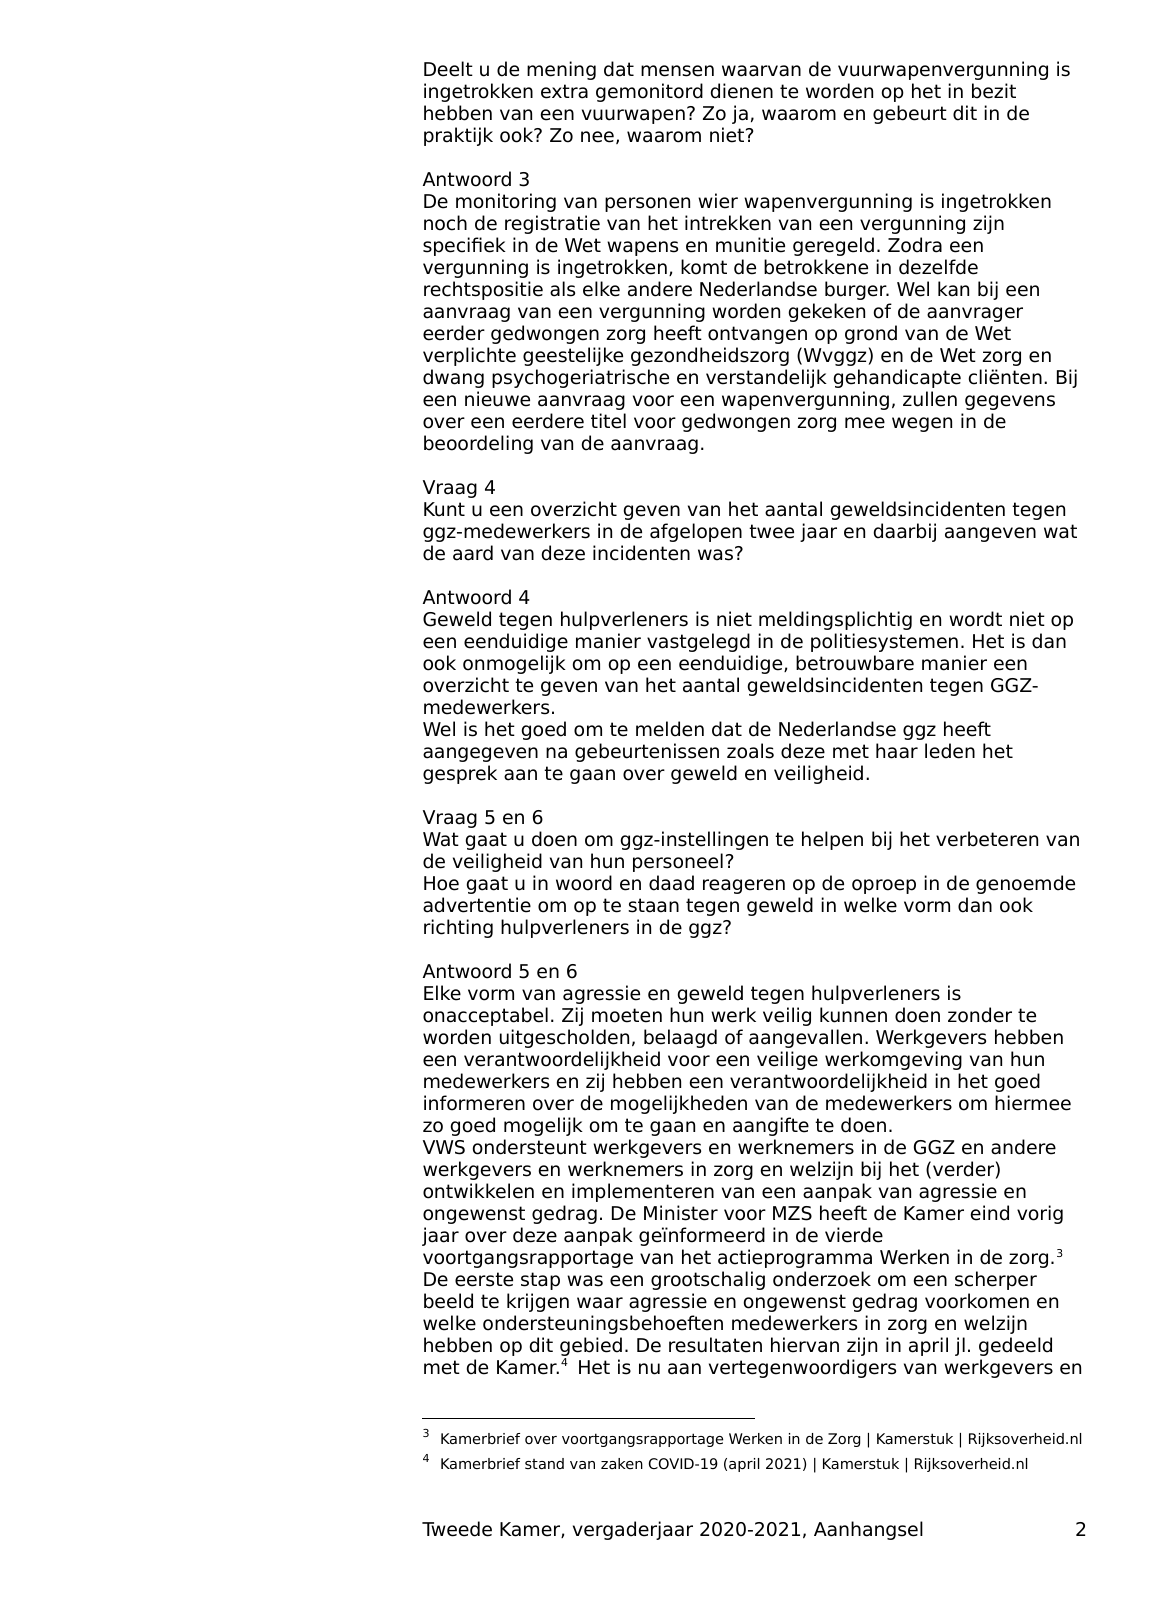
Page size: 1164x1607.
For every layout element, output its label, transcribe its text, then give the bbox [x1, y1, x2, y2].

text Kunt u een overzicht geven van het aantal geweldsincidenten tegen ggz-medewerkers in de afgelopen twee jaar en daarbij aangeven wat de aard van deze incidenten was? [422, 499, 1087, 565]
text De eerste stap was een grootschalig onderzoek om een scherper beeld te krijgen waar agressie en ongewenst gedrag voorkomen en welke ondersteuningsbehoeften medewerkers in zorg en welzijn hebben op dit gebied. De resultaten hiervan zijn in april jl. gedeeld met de Kamer. Het is nu aan vertegenwoordigers van werkgevers en [422, 1269, 1087, 1379]
text Kamerbrief stand van zaken COVID-19 (april 2021) | Kamerstuk | Rijksoverheid.nl [422, 1452, 1087, 1474]
text Antwoord 3 [422, 169, 1087, 191]
text Deelt u de mening dat mensen waarvan de vuurwapenvergunning is ingetrokken extra gemonitord dienen te worden op het in bezit hebben van een vuurwapen? Zo ja, waarom en gebeurt dit in de praktijk ook? Zo nee, waarom niet? [422, 59, 1087, 147]
text Kamerbrief over voortgangsrapportage Werken in de Zorg | Kamerstuk | Rijksoverheid.nl [422, 1427, 1087, 1449]
text Geweld tegen hulpverleners is niet meldingsplichtig en wordt niet op een eenduidige manier vastgelegd in de politiesystemen. Het is dan ook onmogelijk om op een eenduidige, betrouwbare manier een overzicht te geven van het aantal geweldsincidenten tegen GGZ-medewerkers. [422, 609, 1087, 719]
text Wel is het goed om te melden dat de Nederlandse ggz heeft aangegeven na gebeurtenissen zoals deze met haar leden het gesprek aan te gaan over geweld en veiligheid. [422, 719, 1087, 785]
text Wat gaat u doen om ggz-instellingen te helpen bij het verbeteren van de veiligheid van hun personeel? [422, 829, 1087, 873]
text Vraag 4 [422, 477, 1087, 499]
text Hoe gaat u in woord en daad reageren op de oproep in de genoemde advertentie om op te staan tegen geweld in welke vorm dan ook richting hulpverleners in de ggz? [422, 873, 1087, 939]
text De monitoring van personen wier wapenvergunning is ingetrokken noch de registratie van het intrekken van een vergunning zijn specifiek in de Wet wapens en munitie geregeld. Zodra een vergunning is ingetrokken, komt de betrokkene in dezelfde rechtspositie als elke andere Nederlandse burger. Wel kan bij een aanvraag van een vergunning worden gekeken of de aanvrager eerder gedwongen zorg heeft ontvangen op grond van de Wet verplichte geestelijke gezondheidszorg (Wvggz) en de Wet zorg en dwang psychogeriatrische en verstandelijk gehandicapte cliënten. Bij een nieuwe aanvraag voor een wapenvergunning, zullen gegevens over een eerdere titel voor gedwongen zorg mee wegen in de beoordeling van de aanvraag. [422, 191, 1087, 455]
text Elke vorm van agressie en geweld tegen hulpverleners is onacceptabel. Zij moeten hun werk veilig kunnen doen zonder te worden uitgescholden, belaagd of aangevallen. Werkgevers hebben een verantwoordelijkheid voor een veilige werkomgeving van hun medewerkers en zij hebben een verantwoordelijkheid in het goed informeren over de mogelijkheden van de medewerkers om hiermee zo goed mogelijk om te gaan en aangifte te doen. [422, 983, 1087, 1137]
text Antwoord 5 en 6 [422, 961, 1087, 983]
text Antwoord 4 [422, 587, 1087, 609]
text Vraag 5 en 6 [422, 807, 1087, 829]
text VWS ondersteunt werkgevers en werknemers in de GGZ en andere werkgevers en werknemers in zorg en welzijn bij het (verder) ontwikkelen en implementeren van een aanpak van agressie en ongewenst gedrag. De Minister voor MZS heeft de Kamer eind vorig jaar over deze aanpak geïnformeerd in de vierde voortgangsrapportage van het actieprogramma Werken in de zorg. [422, 1137, 1087, 1269]
